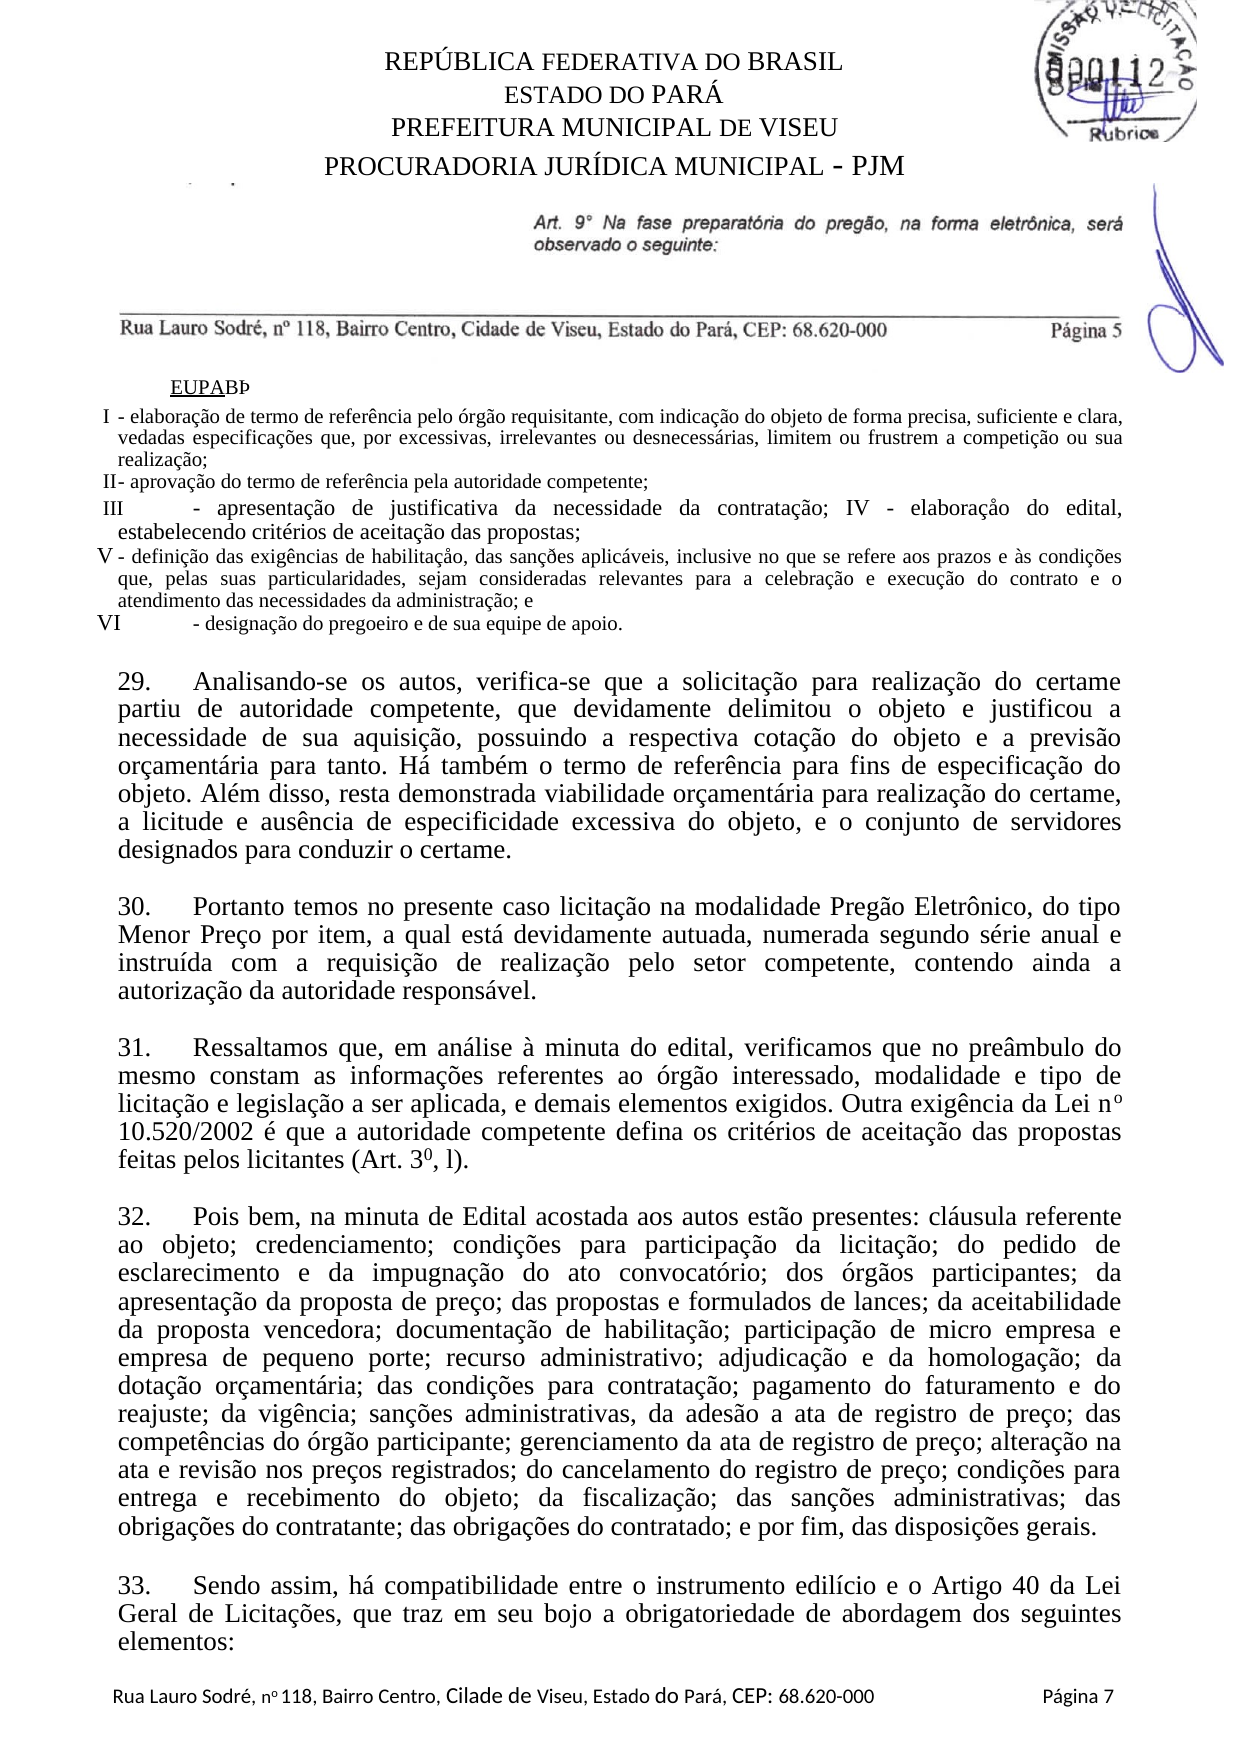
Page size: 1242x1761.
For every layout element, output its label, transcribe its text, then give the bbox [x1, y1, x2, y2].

list - aprovação do termo de referência pela autoridade competente; [103, 471, 1124, 493]
list Sendo assim, há compatibilidade entre o instrumento edilício e o Artigo 40 da Lei Geral de Licitações, que traz em seu bojo a obrigatoriedade de abordagem dos seguintes elementos: [117, 1572, 1122, 1657]
list Ressaltamos que, em análise à minuta do edital, verificamos que no preâmbulo do mesmo constam as informações referentes ao órgão interessado, modalidade e tipo de licitação e legislação a ser aplicada, e demais elementos exigidos. Outra exigência da Lei no 10.520/2002 é que a autoridade competente defina os critérios de aceitação das propostas feitas pelos licitantes (Art. 30, l). [117, 1034, 1122, 1175]
subtitle EUPABÞ [170, 374, 1150, 399]
list - definição das exigências de habilitaçåo, das sançðes aplicáveis, inclusive no que se refere aos prazos e às condições que, pelas suas particularidades, sejam consideradas relevantes para a celebração e execução do contrato e o atendimento das necessidades da administração; e [97, 544, 1124, 612]
list Pois bem, na minuta de Edital acostada aos autos estão presentes: cláusula referente ao objeto; credenciamento; condições para participação da licitação; do pedido de esclarecimento e da impugnação do ato convocatório; dos órgãos participantes; da apresentação da proposta de preço; das propostas e formulados de lances; da aceitabilidade da proposta vencedora; documentação de habilitação; participação de micro empresa e empresa de pequeno porte; recurso administrativo; adjudicação e da homologação; da dotação orçamentária; das condições para contratação; pagamento do faturamento e do reajuste; da vigência; sanções administrativas, da adesão a ata de registro de preço; das competências do órgão participante; gerenciamento da ata de registro de preço; alteração na ata e revisão nos preços registrados; do cancelamento do registro de preço; condições para entrega e recebimento do objeto; da fiscalização; das sanções administrativas; das obrigações do contratante; das obrigações do contratado; e por fim, das disposições gerais. [117, 1203, 1122, 1541]
list - apresentação de justificativa da necessidade da contratação; IV - elaboraçåo do edital, estabelecendo critérios de aceitação das propostas; [103, 497, 1124, 544]
list Analisando-se os autos, verifica-se que a solicitação para realização do certame partiu de autoridade competente, que devidamente delimitou o objeto e justificou a necessidade de sua aquisição, possuindo a respectiva cotação do objeto e a previsão orçamentária para tanto. Há também o termo de referência para fins de especificação do objeto. Além disso, resta demonstrada viabilidade orçamentária para realização do certame, a licitude e ausência de especificidade excessiva do objeto, e o conjunto de servidores designados para conduzir o certame. [117, 667, 1122, 864]
list - designação do pregoeiro e de sua equipe de apoio. [97, 612, 1124, 636]
list Portanto temos no presente caso licitação na modalidade Pregão Eletrônico, do tipo Menor Preço por item, a qual está devidamente autuada, numerada segundo série anual e instruída com a requisição de realização pelo setor competente, contendo ainda a autorização da autoridade responsável. [117, 893, 1122, 1005]
list - elaboração de termo de referência pelo órgão requisitante, com indicação do objeto de forma precisa, suficiente e clara, vedadas especificações que, por excessivas, irrelevantes ou desnecessárias, limitem ou frustrem a competição ou sua realização; [103, 406, 1124, 471]
